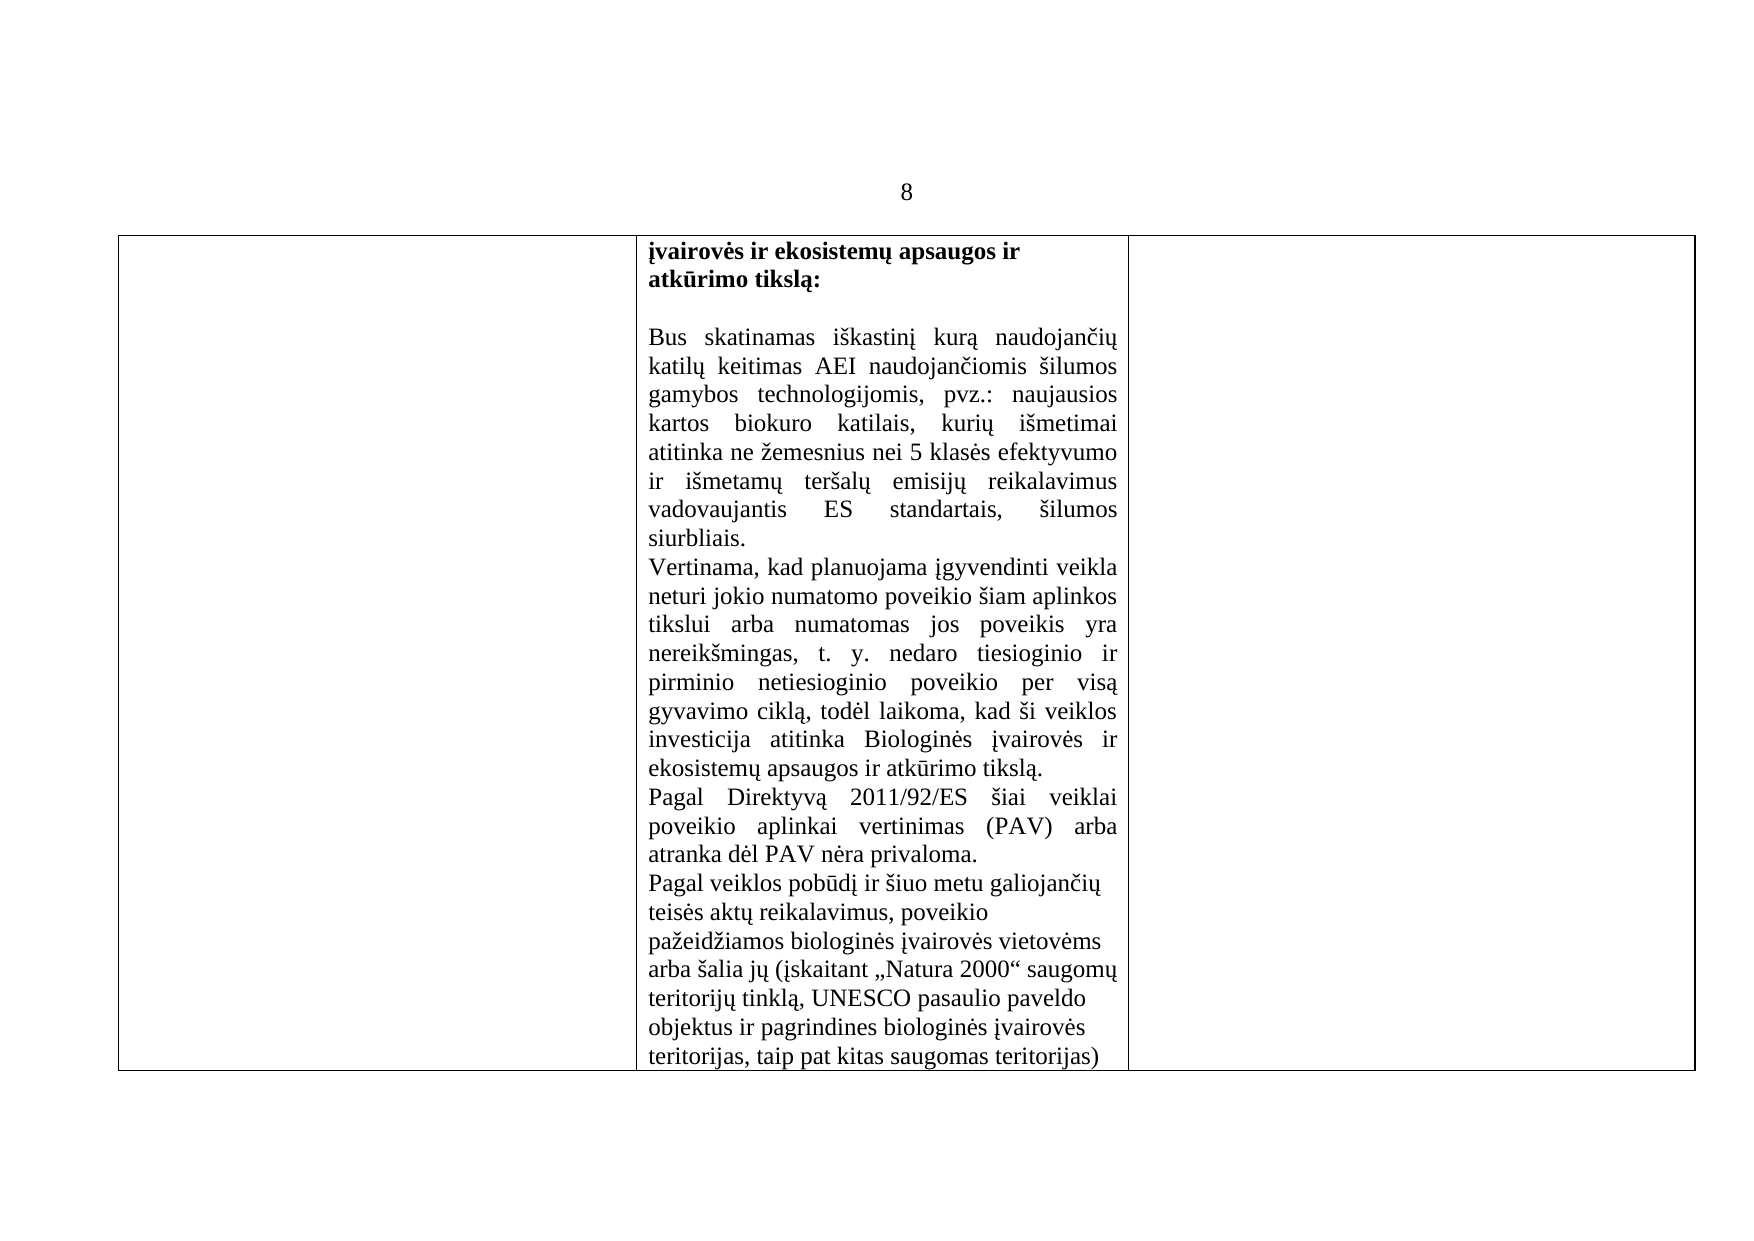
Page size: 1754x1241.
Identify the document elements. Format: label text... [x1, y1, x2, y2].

table_cell įvairovės ir ekosistemų apsaugos ir atkūrimo tikslą: Bus skatinamas iškastinį kurą naudojančių katilų keitimas AEI naudojančiomis šilumos gamybos technologijomis, pvz.: naujausios kartos biokuro katilais, kurių išmetimai atitinka ne žemesnius nei 5 klasės efektyvumo ir išmetamų teršalų emisijų reikalavimus vadovaujantis ES standartais, šilumos siurbliais. Vertinama, kad planuojama įgyvendinti veikla neturi jokio numatomo poveikio šiam aplinkos tikslui arba numatomas jos poveikis yra nereikšmingas, t. y. nedaro tiesioginio ir pirminio netiesioginio poveikio per visą gyvavimo ciklą, todėl laikoma, kad ši veiklos investicija atitinka Biologinės įvairovės ir ekosistemų apsaugos ir atkūrimo tikslą. Pagal Direktyvą 2011/92/ES šiai veiklai poveikio aplinkai vertinimas (PAV) arba atranka dėl PAV nėra privaloma. Pagal veiklos pobūdį ir šiuo metu galiojančių teisės aktų reikalavimus, poveikio pažeidžiamos biologinės įvairovės vietovėms arba šalia jų (įskaitant „Natura 2000“ saugomų teritorijų tinklą, UNESCO pasaulio paveldo objektus ir pagrindines biologinės įvairovės teritorijas, taip pat kitas saugomas teritorijas) [637, 236, 1128, 1069]
table_cell [119, 236, 636, 1069]
table_cell [1129, 236, 1694, 1069]
